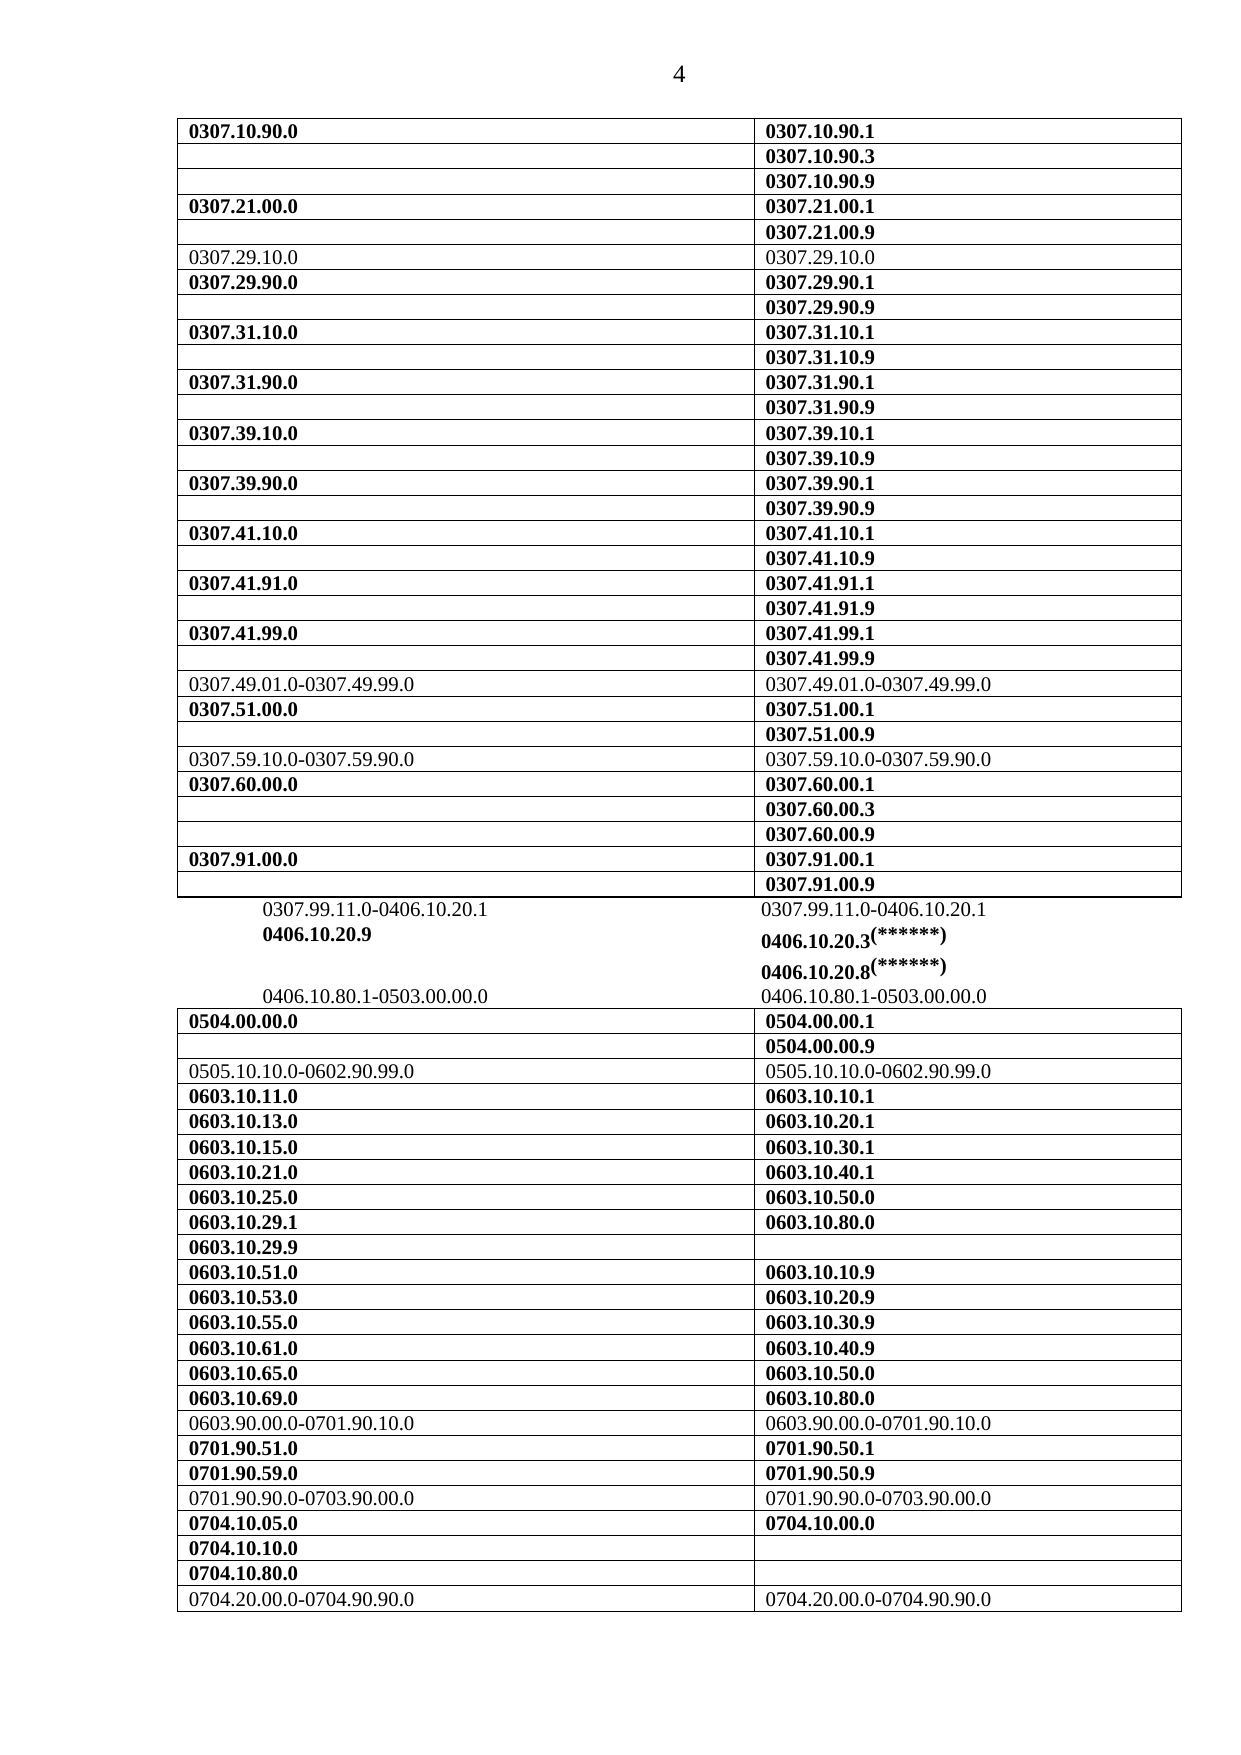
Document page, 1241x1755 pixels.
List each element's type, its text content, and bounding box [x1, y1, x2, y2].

table_cell [178, 144, 754, 168]
table_cell 0603.10.40.9 [755, 1335, 1181, 1359]
table_cell 0701.90.90.0-0703.90.00.0 [755, 1486, 1181, 1510]
table_cell 0603.10.30.1 [755, 1135, 1181, 1159]
table_cell [178, 596, 754, 620]
table_cell 0307.29.10.0 [178, 245, 754, 269]
table_cell 0701.90.51.0 [178, 1436, 754, 1460]
table_cell 0307.31.90.1 [755, 370, 1181, 394]
table_cell 0307.59.10.0-0307.59.90.0 [178, 747, 754, 771]
table_cell 0307.21.00.0 [178, 195, 754, 218]
table_cell 0307.41.10.0 [178, 521, 754, 545]
table_cell 0307.31.90.0 [178, 370, 754, 394]
table_cell 0603.10.61.0 [178, 1335, 754, 1359]
table_cell 0603.10.53.0 [178, 1285, 754, 1309]
table_cell 0307.39.10.1 [755, 420, 1181, 444]
table_cell 0307.60.00.9 [755, 822, 1181, 846]
table_cell [755, 1561, 1181, 1585]
table_cell 0307.51.00.1 [755, 697, 1181, 721]
table_cell 0704.10.10.0 [178, 1536, 754, 1560]
table_cell [178, 722, 754, 746]
table_cell 0505.10.10.0-0602.90.99.0 [178, 1059, 754, 1083]
table_cell 0603.10.80.0 [755, 1210, 1181, 1234]
table_cell 0307.49.01.0-0307.49.99.0 [178, 671, 754, 696]
table_cell 0307.10.90.0 [178, 119, 754, 143]
table_cell [755, 1235, 1181, 1259]
table_cell 0504.00.00.1 [755, 1009, 1181, 1033]
table_cell [178, 1034, 754, 1058]
table_cell 0505.10.10.0-0602.90.99.0 [755, 1059, 1181, 1083]
table_cell [178, 220, 754, 244]
table_cell 0307.51.00.9 [755, 722, 1181, 746]
table_cell 0704.10.80.0 [178, 1561, 754, 1585]
table_cell 0603.10.30.9 [755, 1310, 1181, 1334]
table_cell [178, 872, 754, 896]
table_cell [178, 546, 754, 570]
table_cell 0603.90.00.0-0701.90.10.0 [178, 1411, 754, 1435]
table_cell [178, 345, 754, 369]
table_cell 0307.41.99.1 [755, 621, 1181, 645]
table_cell 0603.10.20.1 [755, 1110, 1181, 1133]
table_cell 0603.10.50.0 [755, 1185, 1181, 1209]
table_cell 0307.10.90.3 [755, 144, 1181, 168]
table_cell 0406.10.80.1-0503.00.00.0 [177, 984, 676, 1008]
table_cell 0406.10.20.8(******) [676, 953, 1181, 984]
table_cell 0701.90.50.1 [755, 1436, 1181, 1460]
table_cell [178, 822, 754, 846]
table_cell 0603.10.55.0 [178, 1310, 754, 1334]
table_cell 0307.21.00.1 [755, 195, 1181, 218]
table_cell 0307.41.10.1 [755, 521, 1181, 545]
table_cell 0307.91.00.9 [755, 872, 1181, 896]
table_cell 0307.29.90.1 [755, 270, 1181, 294]
table_cell 0603.10.13.0 [178, 1110, 754, 1133]
table_cell 0406.10.80.1-0503.00.00.0 [676, 984, 1181, 1008]
table_cell 0307.39.90.9 [755, 496, 1181, 520]
table_cell 0603.10.80.0 [755, 1386, 1181, 1410]
table_cell 0307.31.10.9 [755, 345, 1181, 369]
table_cell 0307.39.10.0 [178, 420, 754, 444]
table_cell 0307.39.90.0 [178, 471, 754, 495]
table_cell 0307.10.90.9 [755, 169, 1181, 193]
table_cell 0603.90.00.0-0701.90.10.0 [755, 1411, 1181, 1435]
table_cell 0307.29.90.9 [755, 295, 1181, 319]
table_cell 0307.39.10.9 [755, 446, 1181, 469]
table_cell 0307.41.91.0 [178, 571, 754, 595]
table_cell 0307.60.00.1 [755, 772, 1181, 796]
table_cell 0603.10.20.9 [755, 1285, 1181, 1309]
table_cell 0307.91.00.0 [178, 847, 754, 871]
table_cell 0307.60.00.3 [755, 797, 1181, 821]
table_cell 0307.41.99.0 [178, 621, 754, 645]
table_cell 0307.29.10.0 [755, 245, 1181, 269]
table_cell 0704.10.05.0 [178, 1511, 754, 1535]
table_cell 0307.91.00.1 [755, 847, 1181, 871]
table_cell 0307.41.99.9 [755, 646, 1181, 670]
table_cell [178, 295, 754, 319]
table_cell 0307.99.11.0-0406.10.20.1 [676, 898, 1181, 921]
table_cell 0603.10.40.1 [755, 1160, 1181, 1184]
table_cell [178, 395, 754, 419]
table_cell 0307.39.90.1 [755, 471, 1181, 495]
table_cell [178, 496, 754, 520]
table_cell 0307.60.00.0 [178, 772, 754, 796]
table_cell [755, 1536, 1181, 1560]
table_cell 0307.51.00.0 [178, 697, 754, 721]
table_cell [178, 646, 754, 670]
table_cell 0307.41.91.1 [755, 571, 1181, 595]
table_cell 0603.10.69.0 [178, 1386, 754, 1410]
table_cell 0603.10.21.0 [178, 1160, 754, 1184]
table_cell [178, 446, 754, 469]
table_cell 0307.41.10.9 [755, 546, 1181, 570]
table_cell 0603.10.25.0 [178, 1185, 754, 1209]
table_cell 0704.20.00.0-0704.90.90.0 [178, 1586, 754, 1611]
table_cell 0603.10.51.0 [178, 1260, 754, 1284]
table_cell 0307.31.10.0 [178, 320, 754, 344]
table_cell 0603.10.10.9 [755, 1260, 1181, 1284]
table_cell 0307.41.91.9 [755, 596, 1181, 620]
table_cell 0701.90.90.0-0703.90.00.0 [178, 1486, 754, 1510]
table_cell 0307.31.10.1 [755, 320, 1181, 344]
table_cell 0307.21.00.9 [755, 220, 1181, 244]
table_cell 0603.10.65.0 [178, 1361, 754, 1384]
table_cell 0307.31.90.9 [755, 395, 1181, 419]
table_cell 0603.10.10.1 [755, 1084, 1181, 1108]
table_cell 0603.10.15.0 [178, 1135, 754, 1159]
table_cell 0701.90.50.9 [755, 1461, 1181, 1485]
table_cell 0307.59.10.0-0307.59.90.0 [755, 747, 1181, 771]
table_cell 0603.10.50.0 [755, 1361, 1181, 1384]
table_cell 0704.10.00.0 [755, 1511, 1181, 1535]
table_cell 0307.99.11.0-0406.10.20.1 [177, 898, 676, 921]
table_cell 0307.29.90.0 [178, 270, 754, 294]
table_cell 0603.10.11.0 [178, 1084, 754, 1108]
table_cell 0504.00.00.0 [178, 1009, 754, 1033]
table_cell 0406.10.20.3(******) [676, 921, 1181, 953]
table_cell [177, 953, 676, 984]
table_cell [178, 797, 754, 821]
table_cell 0603.10.29.1 [178, 1210, 754, 1234]
table_cell 0307.49.01.0-0307.49.99.0 [755, 671, 1181, 696]
table_cell 0603.10.29.9 [178, 1235, 754, 1259]
table_cell [178, 169, 754, 193]
table_cell 0307.10.90.1 [755, 119, 1181, 143]
table_cell 0704.20.00.0-0704.90.90.0 [755, 1586, 1181, 1611]
table_cell 0406.10.20.9 [177, 921, 676, 953]
table_cell 0504.00.00.9 [755, 1034, 1181, 1058]
table_cell 0701.90.59.0 [178, 1461, 754, 1485]
